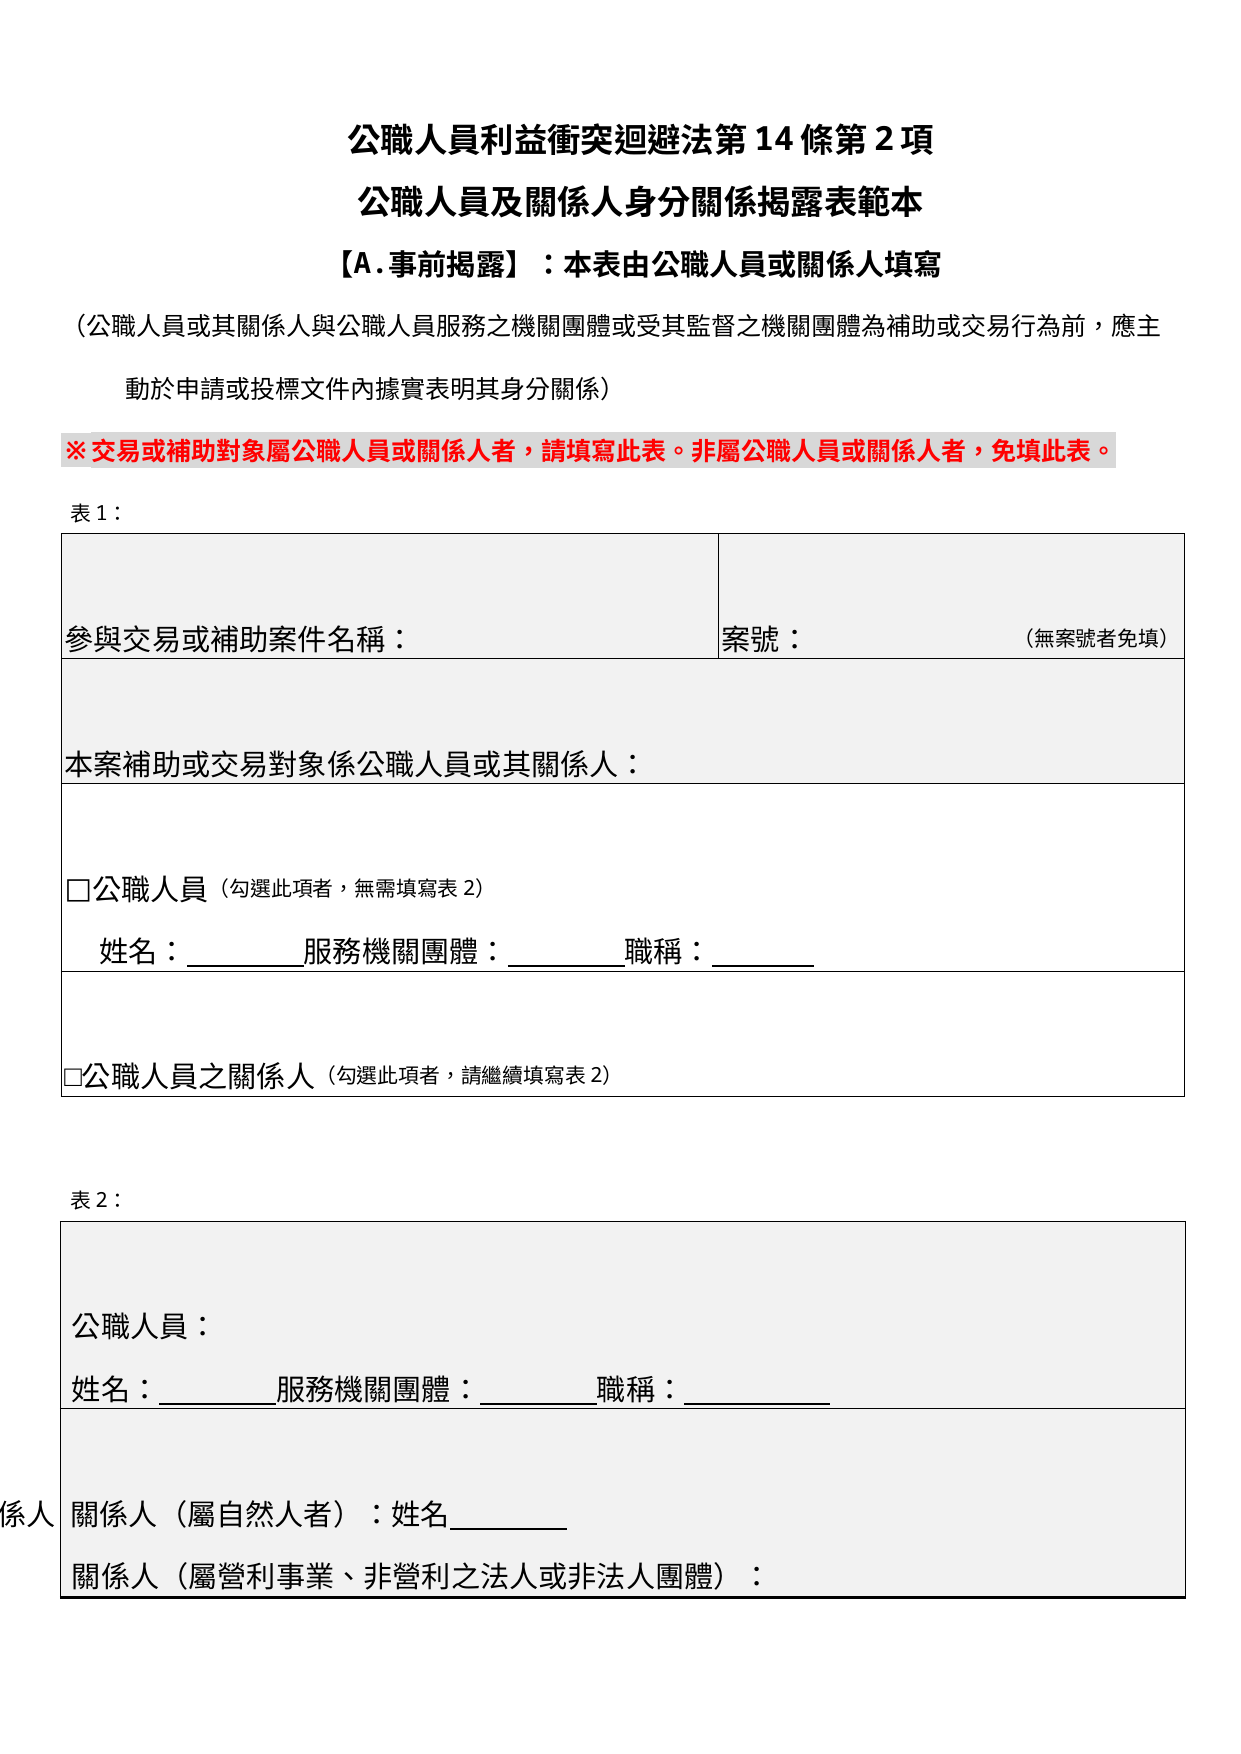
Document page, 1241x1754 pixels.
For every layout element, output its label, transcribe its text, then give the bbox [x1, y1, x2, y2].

text 公職人員利益衝突迴避法第14條第2項 [33, 96, 1240, 158]
text ※交易或補助對象屬公職人員或關係人者，請填寫此表。非屬公職人員或關係人者，免填此表。 [61, 408, 1184, 471]
text （公職人員或其關係人與公職人員服務之機關團體或受其監督之機關團體為補助或交易行為前，應主動於申請或投標文件內據實表明其身分關係） [61, 283, 1184, 408]
table_cell 本案補助或交易對象係公職人員或其關係人： [62, 659, 1184, 783]
table_cell □公職人員之關係人（勾選此項者，請繼續填寫表2） [62, 972, 1184, 1096]
table_header 參與交易或補助案件名稱： [62, 534, 718, 658]
table_header 公職人員： 姓名： 服務機關團體： 職稱： [61, 1222, 1185, 1408]
text 【A.事前揭露】：本表由公職人員或關係人填寫 [33, 221, 1234, 283]
table_cell 關係人 關係人（屬自然人者）：姓名 關係人（屬營利事業、非營利之法人或非法人團體）： 名稱 統一編號 代表人或管理人姓名 [61, 1409, 1185, 1596]
table_header 案號： （無案號者免填） [719, 534, 1184, 658]
table_cell □公職人員（勾選此項者，無需填寫表2） 姓名： 服務機關團體： 職稱： [62, 784, 1184, 971]
text 公職人員及關係人身分關係揭露表範本 [33, 158, 1240, 221]
text 表2： [33, 1158, 1110, 1221]
text 表1： [33, 471, 1189, 533]
